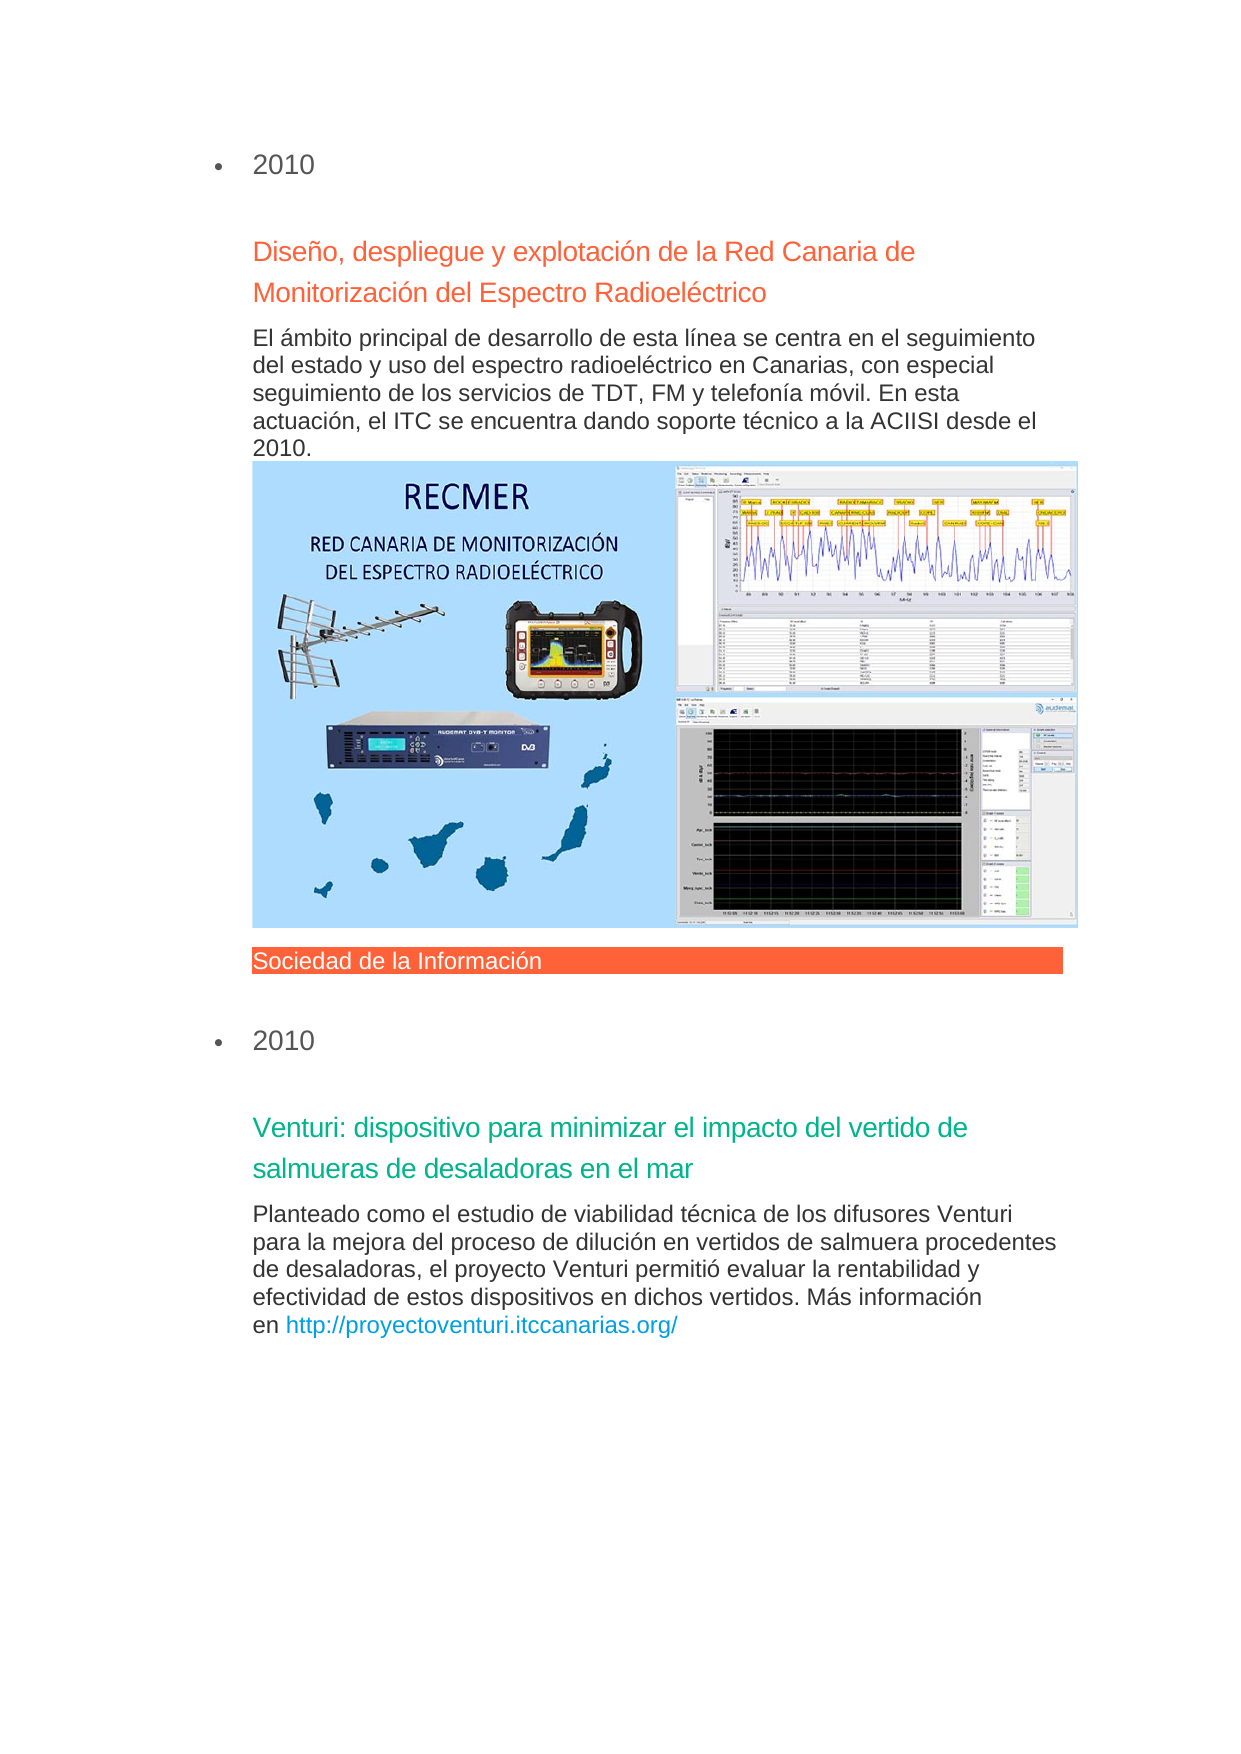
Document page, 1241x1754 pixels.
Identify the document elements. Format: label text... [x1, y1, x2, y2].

subtitle Venturi: dispositivo para minimizar el impacto del vertido de salmueras de desaladoras en el mar [252, 1103, 1063, 1184]
text Planteado como el estudio de viabilidad técnica de los difusores Venturi para la mejora del proceso de dilución en vertidos de salmuera procedentes de desaladoras, el proyecto Venturi permitió evaluar la rentabilidad y efectividad de estos dispositivos en dichos vertidos. Más información en http://proyectoventuri.itccanarias.org/ [252, 1200, 1063, 1338]
subtitle Diseño, despliegue y explotación de la Red Canaria de Monitorización del Espectro Radioeléctrico [252, 227, 1063, 308]
list 2010 [215, 148, 1063, 180]
list 2010 [215, 1024, 1063, 1056]
text Sociedad de la Información [252, 947, 1063, 974]
text El ámbito principal de desarrollo de esta línea se centra en el seguimiento del estado y uso del espectro radioeléctrico en Canarias, con especial seguimiento de los servicios de TDT, FM y telefonía móvil. En esta actuación, el ITC se encuentra dando soporte técnico a la ACIISI desde el 2010. [252, 324, 1063, 461]
